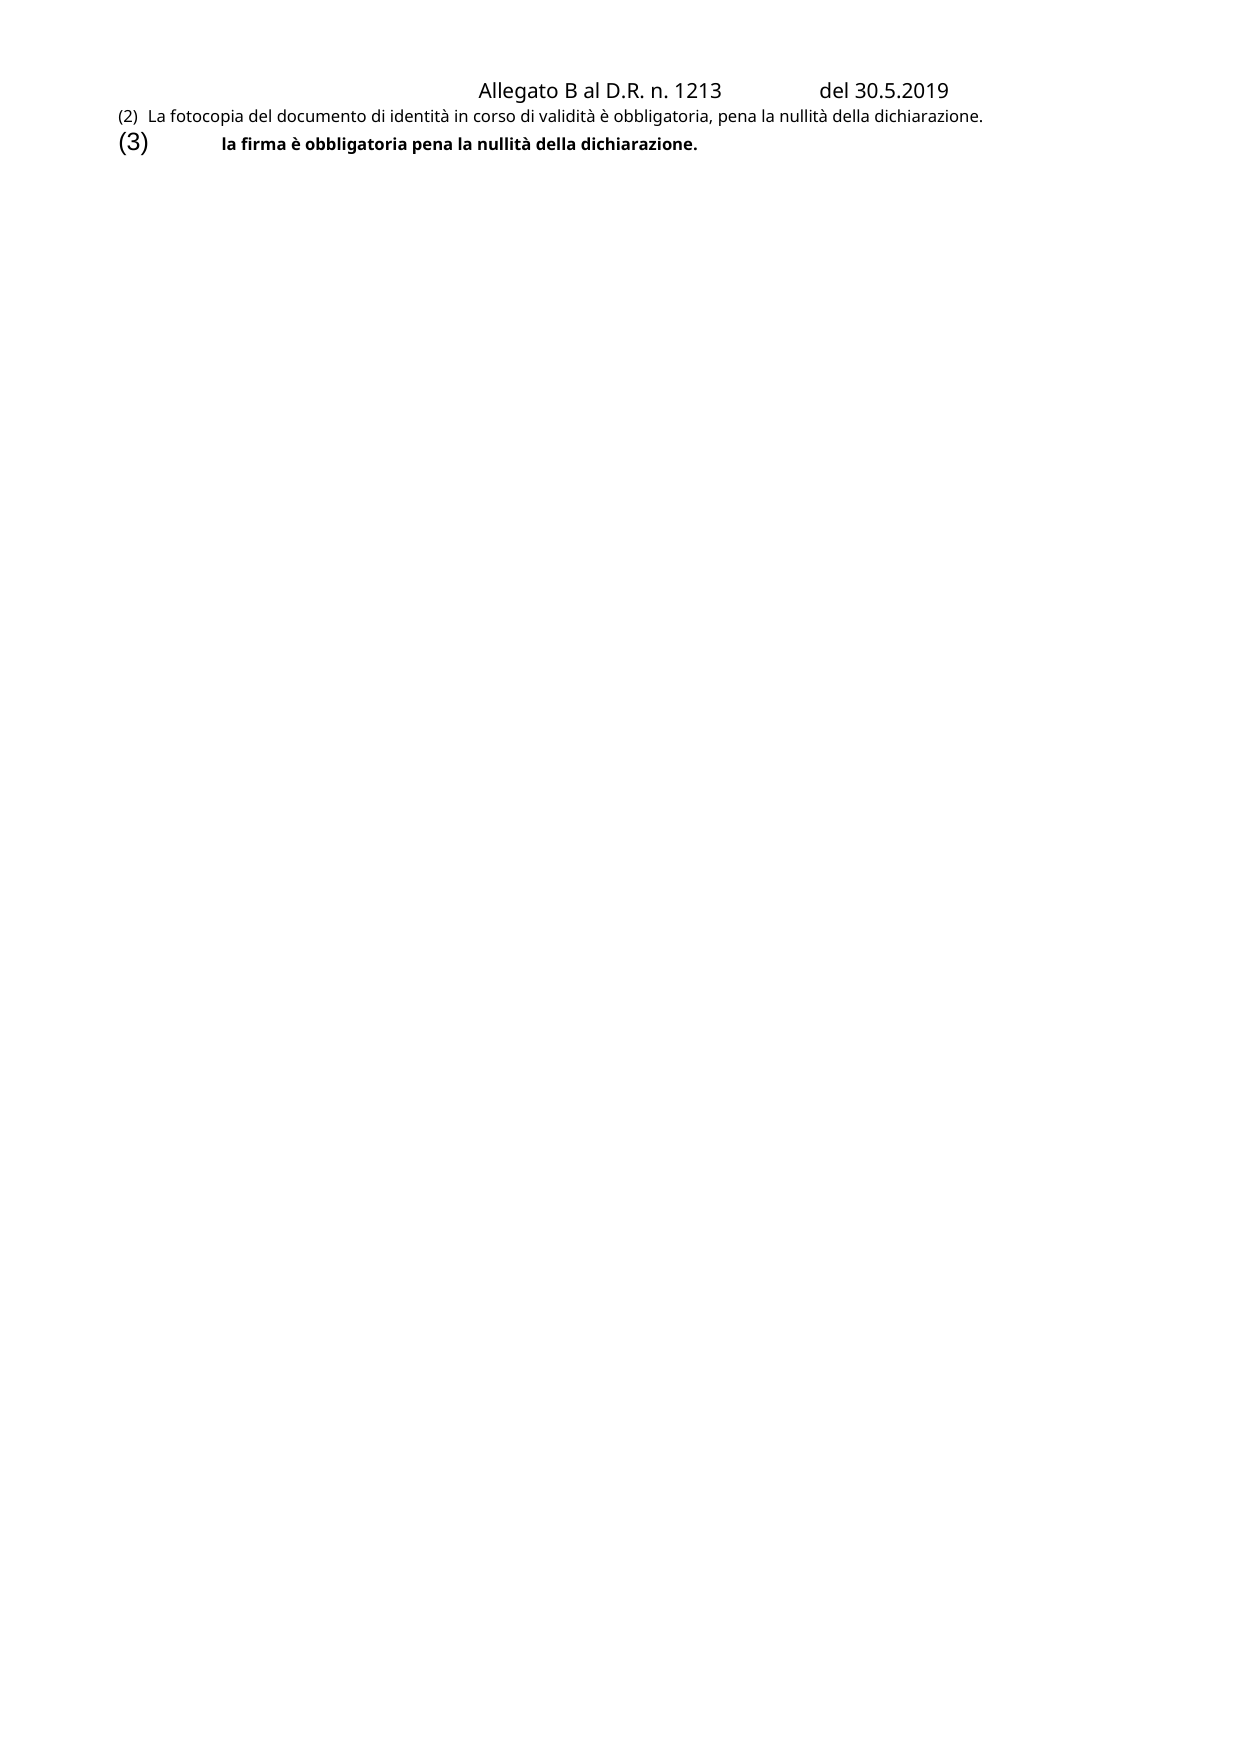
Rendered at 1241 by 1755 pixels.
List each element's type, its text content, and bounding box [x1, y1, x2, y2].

list La fotocopia del documento di identità in corso di validità è obbligatoria, pena la nullità della dichiarazione. [118, 104, 1152, 127]
list la firma è obbligatoria pena la nullità della dichiarazione. [118, 127, 1152, 156]
